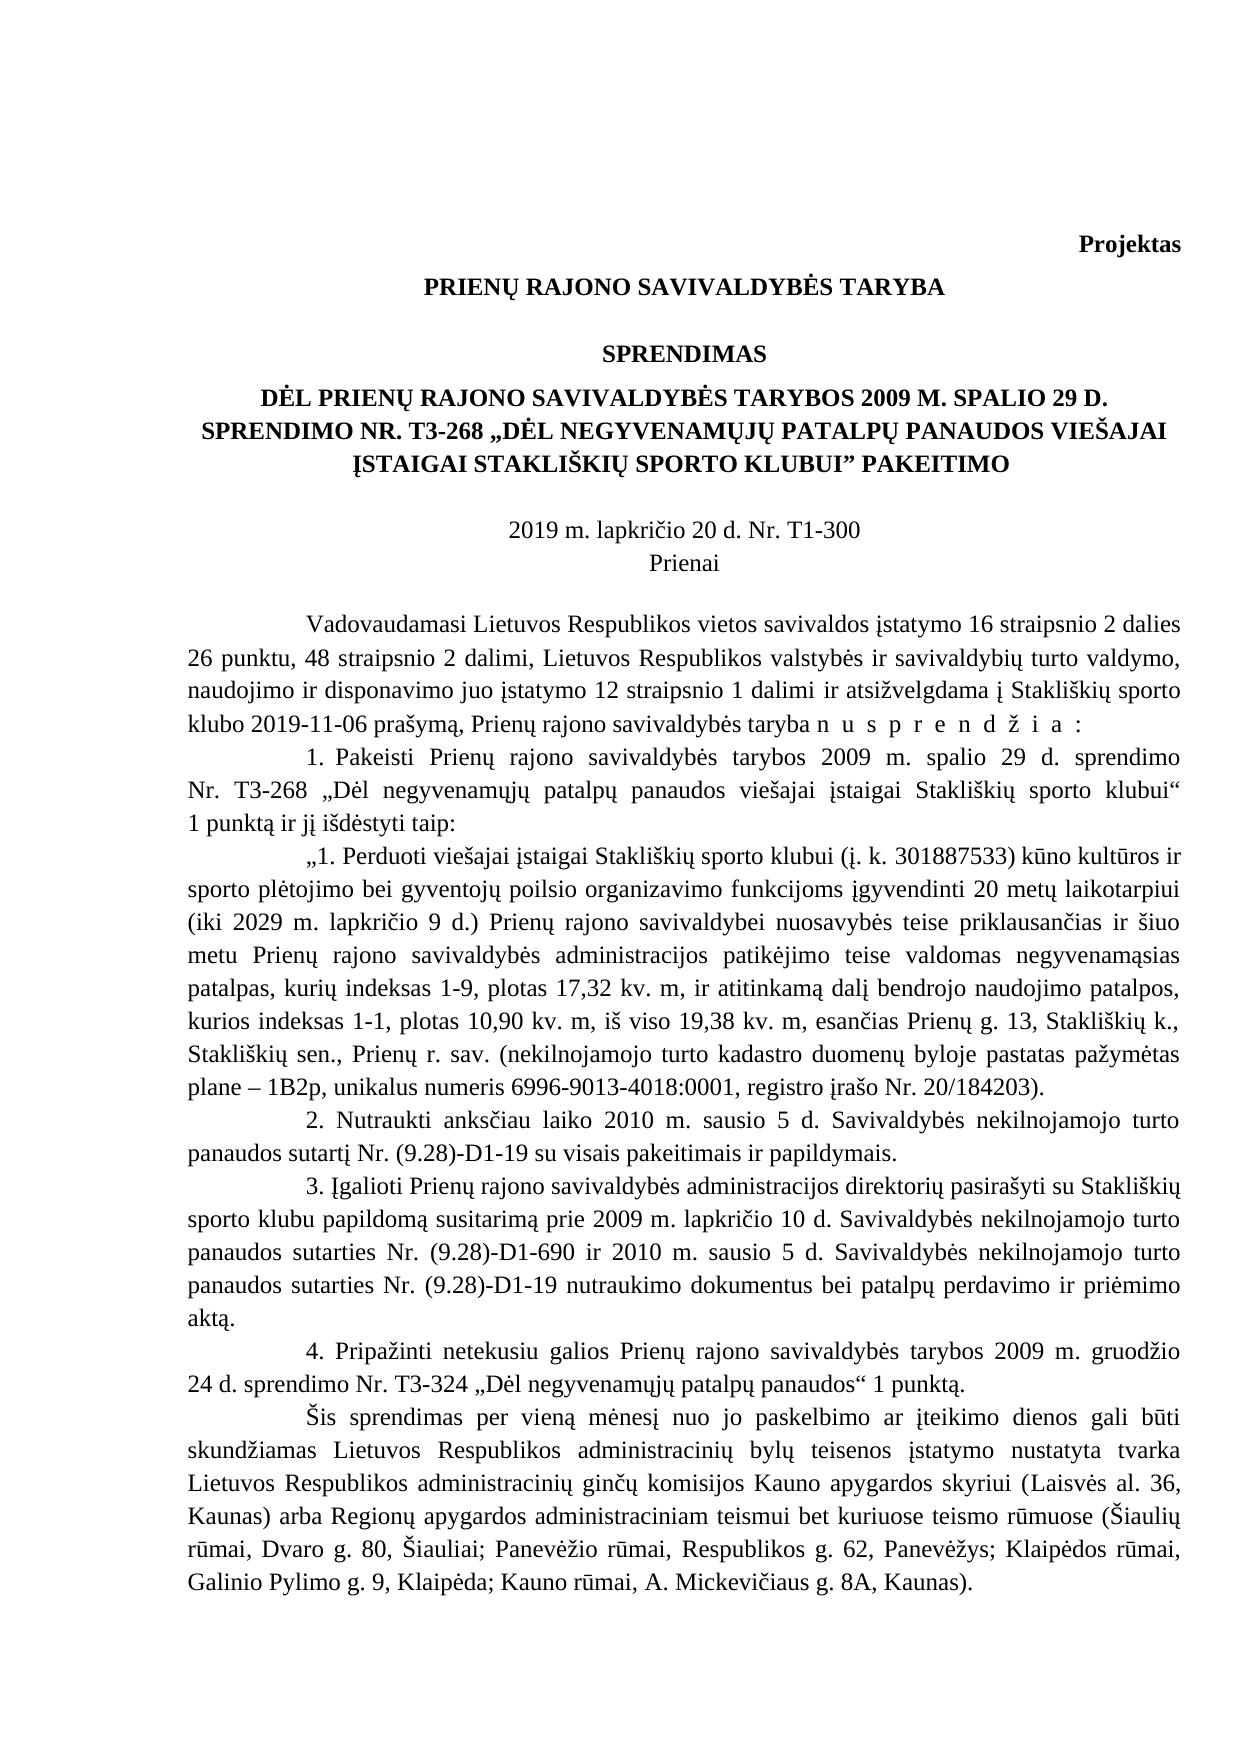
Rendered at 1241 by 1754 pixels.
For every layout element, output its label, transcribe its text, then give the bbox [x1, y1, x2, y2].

text Prienai [187, 548, 1181, 577]
text 1. Pakeisti Prienų rajono savivaldybės tarybos 2009 m. spalio 29 d. sprendimo Nr. T3-268 „Dėl negyvenamųjų patalpų panaudos viešajai įstaigai Stakliškių sporto klubui“ 1 punktą ir jį išdėstyti taip: [187, 742, 1181, 836]
text Šis sprendimas per vieną mėnesį nuo jo paskelbimo ar įteikimo dienos gali būti skundžiamas Lietuvos Respublikos administracinių bylų teisenos įstatymo nustatyta tvarka Lietuvos Respublikos administracinių ginčų komisijos Kauno apygardos skyriui (Laisvės al. 36, Kaunas) arba Regionų apygardos administraciniam teismui bet kuriuose teismo rūmuose (Šiaulių rūmai, Dvaro g. 80, Šiauliai; Panevėžio rūmai, Respublikos g. 62, Panevėžys; Klaipėdos rūmai, Galinio Pylimo g. 9, Klaipėda; Kauno rūmai, A. Mickevičiaus g. 8A, Kaunas). [187, 1402, 1181, 1596]
text „1. Perduoti viešajai įstaigai Stakliškių sporto klubui (į. k. 301887533) kūno kultūros ir sporto plėtojimo bei gyventojų poilsio organizavimo funkcijoms įgyvendinti 20 metų laikotarpiui (iki 2029 m. lapkričio 9 d.) Prienų rajono savivaldybei nuosavybės teise priklausančias ir šiuo metu Prienų rajono savivaldybės administracijos patikėjimo teise valdomas negyvenamąsias patalpas, kurių indeksas 1-9, plotas 17,32 kv. m, ir atitinkamą dalį bendrojo naudojimo patalpos, kurios indeksas 1-1, plotas 10,90 kv. m, iš viso 19,38 kv. m, esančias Prienų g. 13, Stakliškių k., Stakliškių sen., Prienų r. sav. (nekilnojamojo turto kadastro duomenų byloje pastatas pažymėtas plane – 1B2p, unikalus numeris 6996-9013-4018:0001, registro įrašo Nr. 20/184203). [187, 841, 1181, 1101]
text 3. Įgalioti Prienų rajono savivaldybės administracijos direktorių pasirašyti su Stakliškių sporto klubu papildomą susitarimą prie 2009 m. lapkričio 10 d. Savivaldybės nekilnojamojo turto panaudos sutarties Nr. (9.28)-D1-690 ir 2010 m. sausio 5 d. Savivaldybės nekilnojamojo turto panaudos sutarties Nr. (9.28)-D1-19 nutraukimo dokumentus bei patalpų perdavimo ir priėmimo aktą. [187, 1171, 1181, 1332]
text Projektas [187, 229, 1181, 258]
text 2. Nutraukti anksčiau laiko 2010 m. sausio 5 d. Savivaldybės nekilnojamojo turto panaudos sutartį Nr. (9.28)-D1-19 su visais pakeitimais ir papildymais. [187, 1105, 1181, 1167]
text PRIENŲ RAJONO savivaldybės TARYBA [187, 272, 1181, 301]
text 4. Pripažinti netekusiu galios Prienų rajono savivaldybės tarybos 2009 m. gruodžio 24 d. sprendimo Nr. T3-324 „Dėl negyvenamųjų patalpų panaudos“ 1 punktą. [187, 1336, 1181, 1398]
text 2019 m. lapkričio 20 d. Nr. T1-300 [187, 515, 1181, 543]
text Vadovaudamasi Lietuvos Respublikos vietos savivaldos įstatymo 16 straipsnio 2 dalies 26 punktu, 48 straipsnio 2 dalimi, Lietuvos Respublikos valstybės ir savivaldybių turto valdymo, naudojimo ir disponavimo juo įstatymo 12 straipsnio 1 dalimi ir atsižvelgdama į Stakliškių sporto klubo 2019-11-06 prašymą, Prienų rajono savivaldybės taryba nusprendžia: [187, 609, 1181, 737]
text Dėl Prienų rajono savivaldybės tarybos 2009 m. spalio 29 d. sprendimo Nr. T3-268 „DĖL negyvenamųjų patalpų panaudos viešajai įstaigai stakliškių sporto klubui” pakeitimo [187, 383, 1181, 477]
text SPRENDIMAS [187, 339, 1181, 368]
